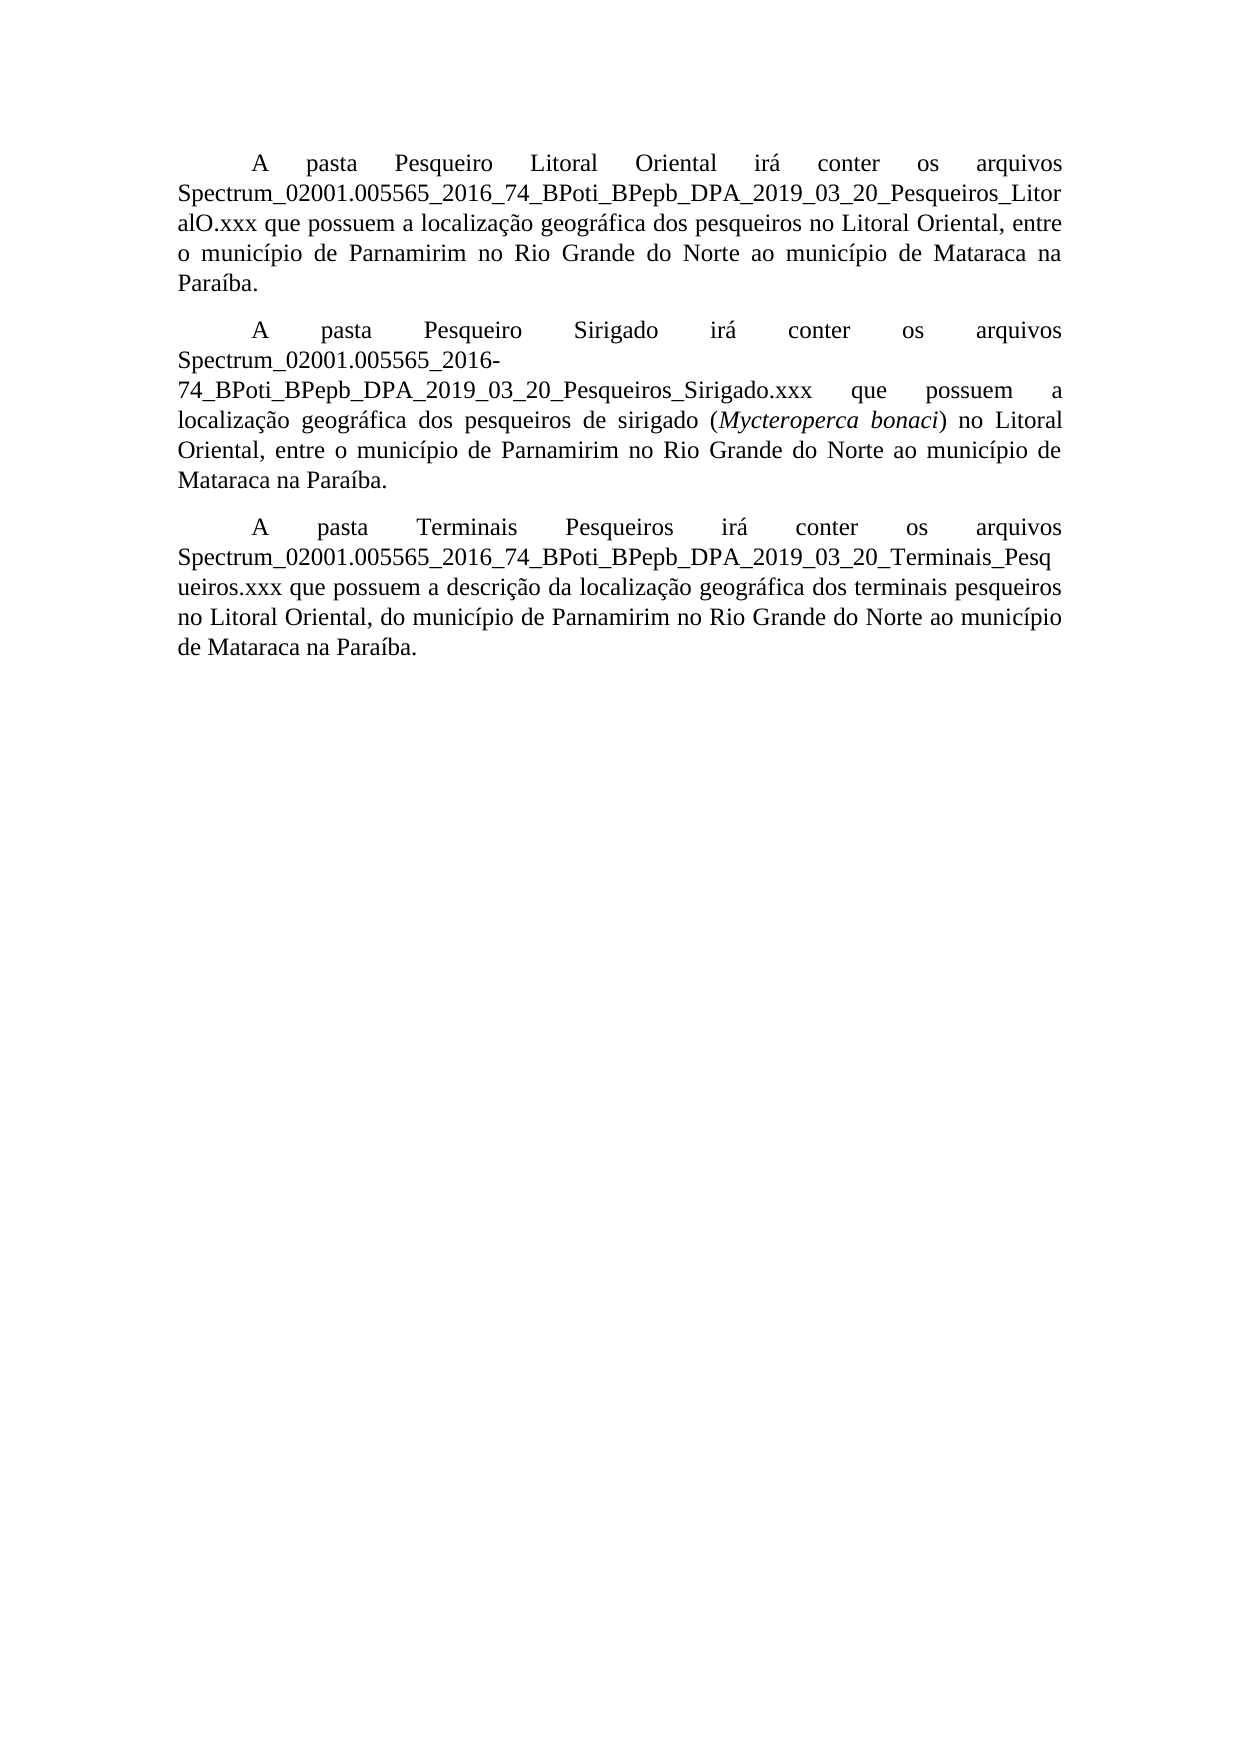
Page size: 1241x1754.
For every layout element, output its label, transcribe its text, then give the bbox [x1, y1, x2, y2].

text A pasta Pesqueiro Litoral Oriental irá conter os arquivos Spectrum_02001.005565_2016_74_BPoti_BPepb_DPA_2019_03_20_Pesqueiros_LitoralO.xxx que possuem a localização geográfica dos pesqueiros no Litoral Oriental, entre o município de Parnamirim no Rio Grande do Norte ao município de Mataraca na Paraíba. [177, 148, 1063, 297]
text A pasta Terminais Pesqueiros irá conter os arquivos Spectrum_02001.005565_2016_74_BPoti_BPepb_DPA_2019_03_20_Terminais_Pesqueiros.xxx que possuem a descrição da localização geográfica dos terminais pesqueiros no Litoral Oriental, do município de Parnamirim no Rio Grande do Norte ao município de Mataraca na Paraíba. [177, 512, 1063, 661]
text A pasta Pesqueiro Sirigado irá conter os arquivos Spectrum_02001.005565_2016-74_BPoti_BPepb_DPA_2019_03_20_Pesqueiros_Sirigado.xxx que possuem a localização geográfica dos pesqueiros de sirigado (Mycteroperca bonaci) no Litoral Oriental, entre o município de Parnamirim no Rio Grande do Norte ao município de Mataraca na Paraíba. [177, 315, 1063, 494]
